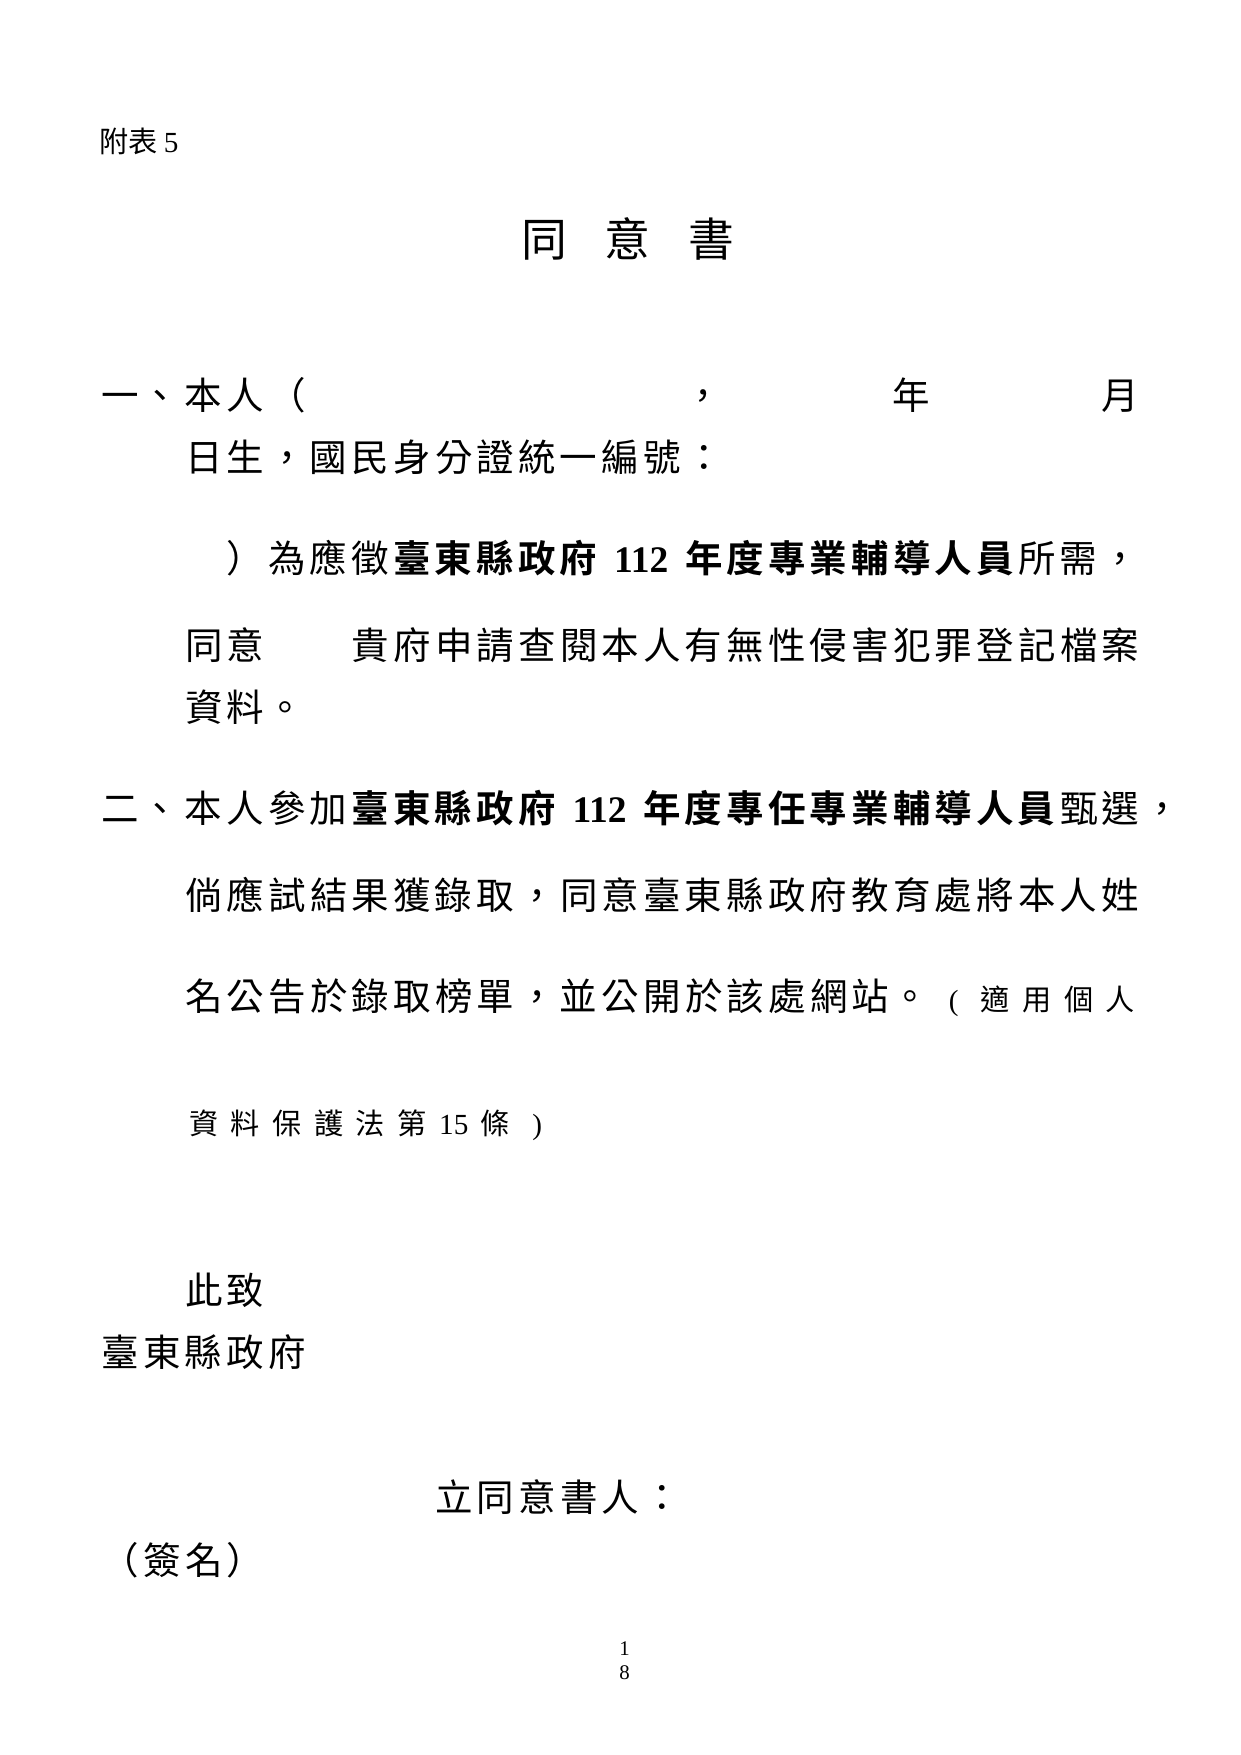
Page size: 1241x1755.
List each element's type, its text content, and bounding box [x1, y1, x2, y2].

text 臺東縣政府 [99, 1309, 1141, 1371]
text 同意書 [99, 164, 1156, 289]
text 此致 [99, 1246, 1141, 1309]
text 一、本人（ ， 年 月 日生，國民身分證統一編號： ）為應徵臺東縣政府112年度專業輔導人員所需，同意 貴府申請查閱本人有無性侵害犯罪登記檔案資料。 [99, 351, 1141, 726]
text 立同意書人： （簽名） [99, 1454, 1141, 1579]
text 附表5 [99, 105, 1132, 164]
text 二、本人參加臺東縣政府112年度專任專業輔導人員甄選，倘應試結果獲錄取，同意臺東縣政府教育處將本人姓名公告於錄取榜單，並公開於該處網站。(適用個人資料保護法第15條) [99, 726, 1141, 1164]
